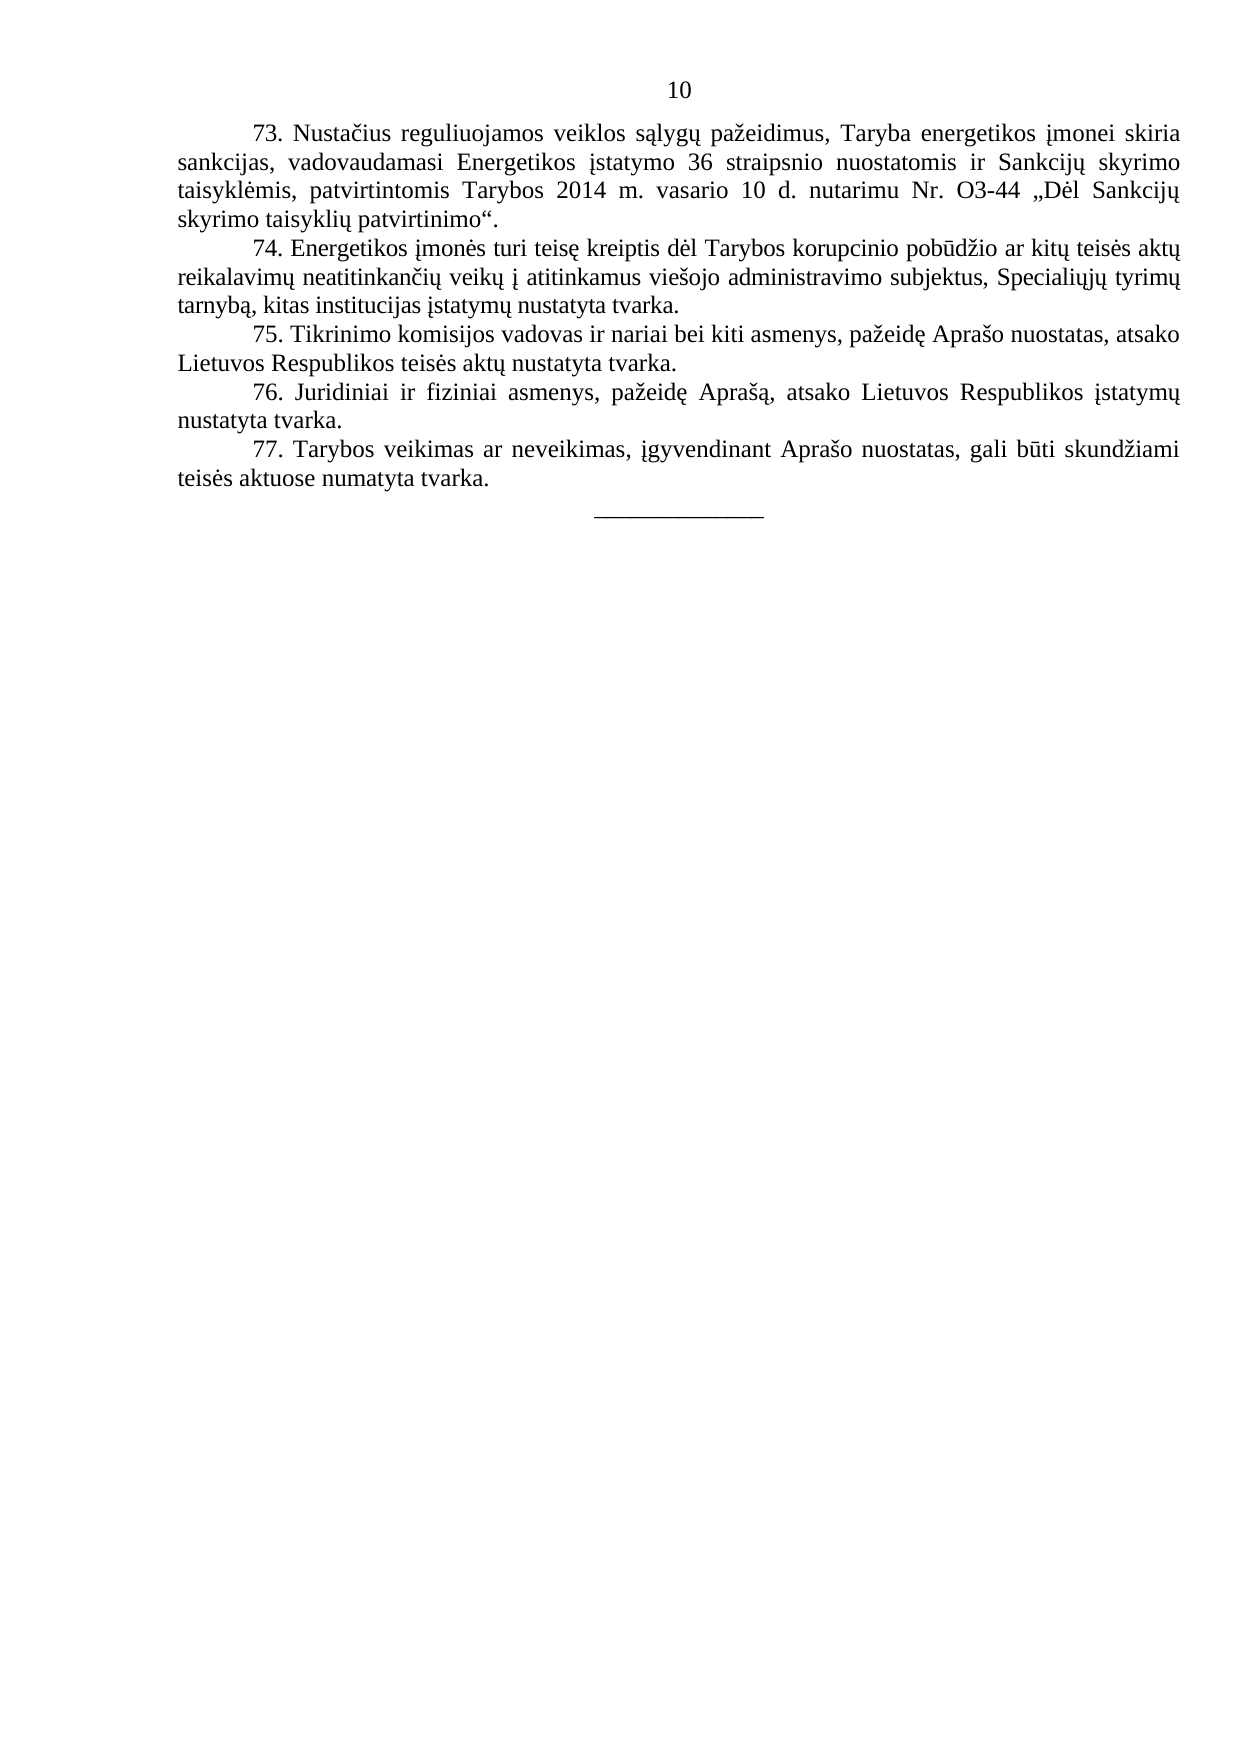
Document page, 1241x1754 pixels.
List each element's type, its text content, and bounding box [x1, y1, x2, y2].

text 76. Juridiniai ir fiziniai asmenys, pažeidę Aprašą, atsako Lietuvos Respublikos įstatymų nustatyta tvarka. [177, 377, 1181, 434]
text 75. Tikrinimo komisijos vadovas ir nariai bei kiti asmenys, pažeidę Aprašo nuostatas, atsako Lietuvos Respublikos teisės aktų nustatyta tvarka. [177, 319, 1181, 377]
text 77. Tarybos veikimas ar neveikimas, įgyvendinant Aprašo nuostatas, gali būti skundžiami teisės aktuose numatyta tvarka. [177, 434, 1181, 492]
text ______________ [177, 492, 1181, 521]
text 73. Nustačius reguliuojamos veiklos sąlygų pažeidimus, Taryba energetikos įmonei skiria sankcijas, vadovaudamasi Energetikos įstatymo 36 straipsnio nuostatomis ir Sankcijų skyrimo taisyklėmis, patvirtintomis Tarybos 2014 m. vasario 10 d. nutarimu Nr. O3-44 „Dėl Sankcijų skyrimo taisyklių patvirtinimo“. [177, 118, 1181, 233]
text 74. Energetikos įmonės turi teisę kreiptis dėl Tarybos korupcinio pobūdžio ar kitų teisės aktų reikalavimų neatitinkančių veikų į atitinkamus viešojo administravimo subjektus, Specialiųjų tyrimų tarnybą, kitas institucijas įstatymų nustatyta tvarka. [177, 233, 1181, 319]
